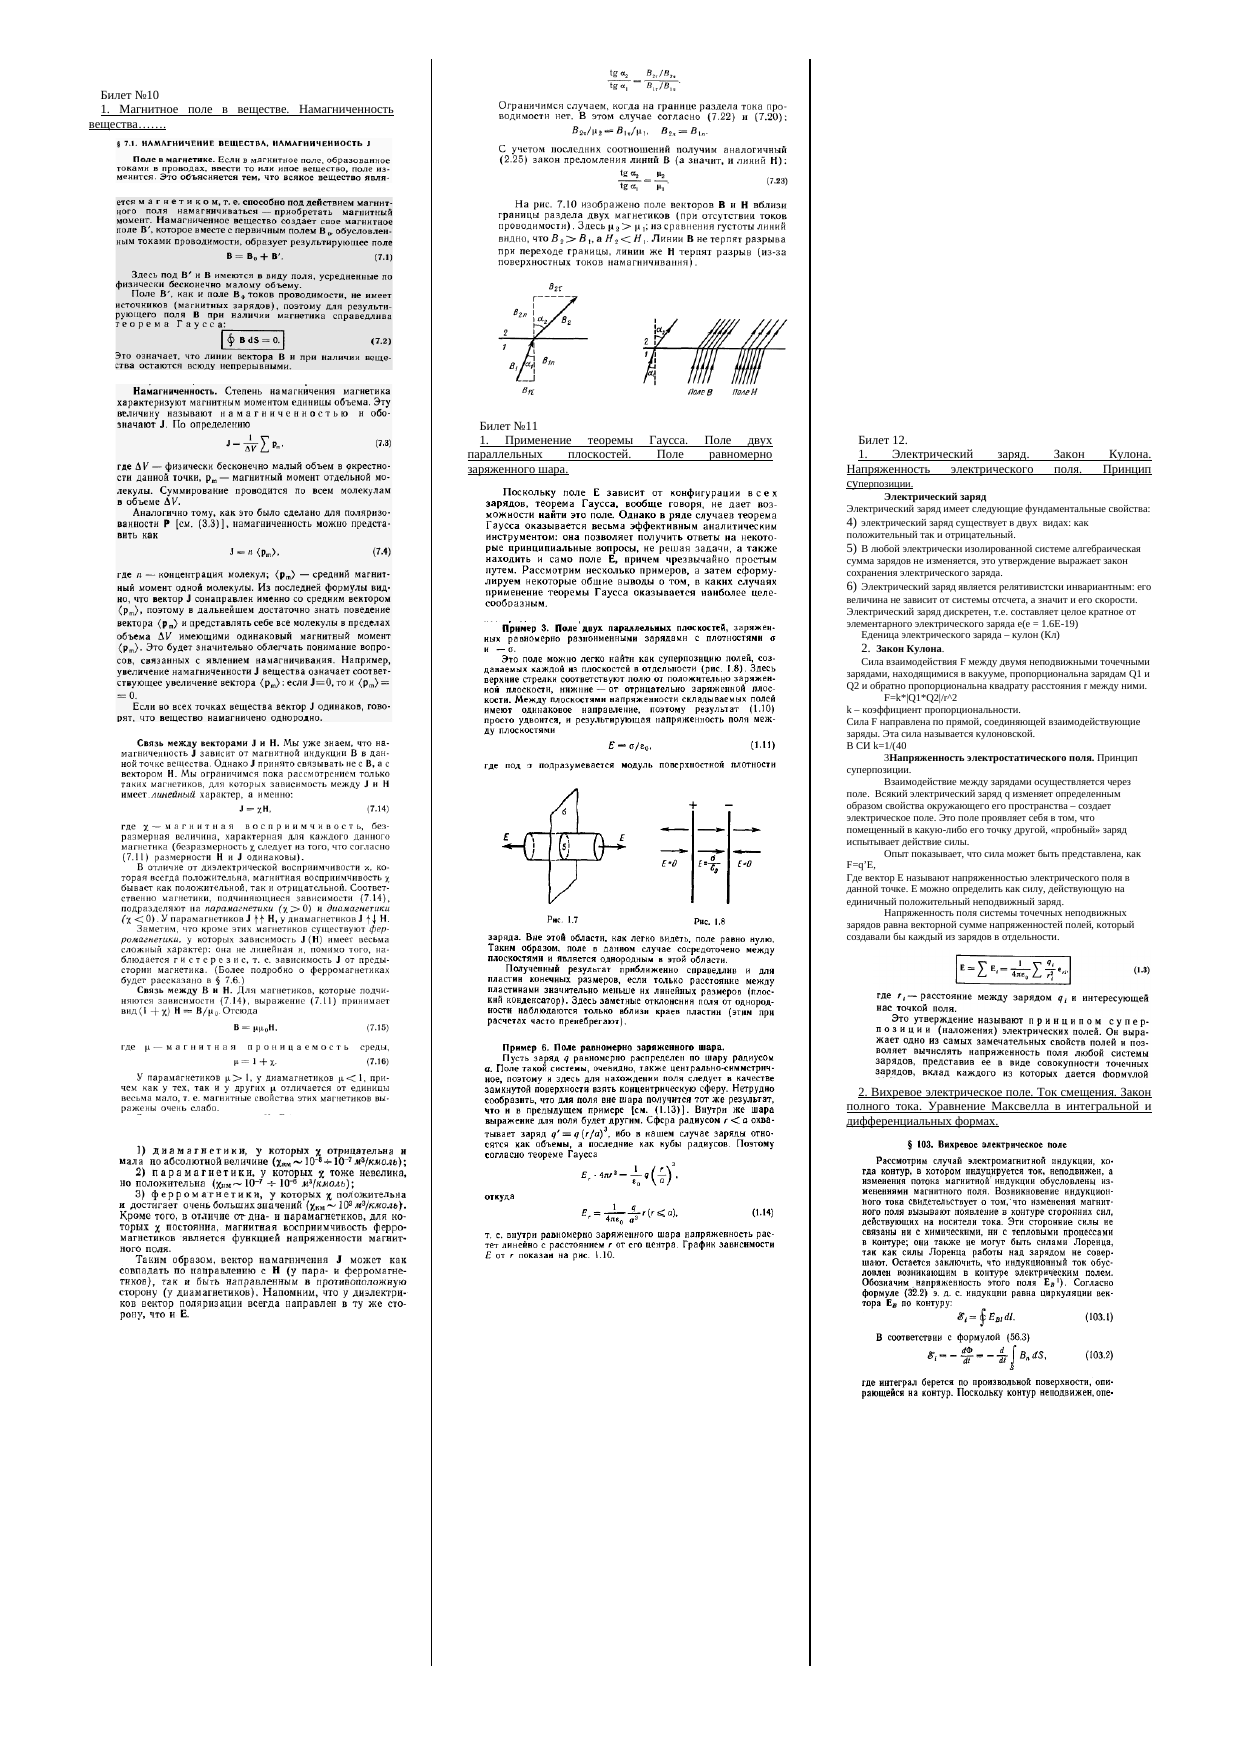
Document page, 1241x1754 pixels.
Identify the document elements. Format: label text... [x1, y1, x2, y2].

picture [482, 785, 777, 1027]
text 2. Вихревое электрическое поле. Ток смещения. Закон полного тока. Уравнение Максвелла в интегральной и [846, 1085, 1152, 1112]
text Билет №10 [89, 88, 394, 102]
text Напряженность поля системы точечных неподвижных зарядов равна векторной сумме напряженностей полей, который создавали бы каждый из зарядов в отдельности. [846, 907, 1152, 943]
text Взаимодействие между зарядами осуществляется через поле. Всякий электрический заряд q изменяет определенным образом свойства окружающего его пространства – создает электрическое поле. Это поле проявляет себя в том, что помещенный в какую-либо его точку другой, «пробный» заряд испытывает действие силы. [846, 775, 1152, 847]
picture [115, 138, 393, 183]
list Электрический заряд является релятивистски инвариантным: его величина не зависит от системы отсчета, а значит и его скорости. [846, 579, 1152, 605]
picture [861, 1135, 1115, 1401]
picture [873, 950, 1151, 1078]
text Сила F направлена по прямой, соединяющей взаимодействующие заряды. Эта сила называется кулоновской. [846, 716, 1152, 739]
text Еденица электрического заряда – кулон (Кл) [846, 629, 1152, 641]
text k – коэффициент пропорциональности. [846, 703, 1152, 716]
text Опыт показывает, что сила может быть представлена, как F=q’E, [846, 847, 1152, 871]
text Где вектор E называют напряженностью электрического поля в данной точке. E можно определить как силу, действующую на единичный положительный неподвижный заряд. [846, 871, 1152, 907]
picture [494, 66, 789, 397]
picture [482, 483, 778, 607]
picture [115, 736, 393, 1115]
text суперпозиции. [846, 475, 1152, 490]
text Сила взаимодействия F между двумя неподвижными точечными зарядами, находящимися в вакууме, пропорциональна зарядам Q1 и Q2 и обратно пропорциональна квадрату расстояния r между ними. [846, 656, 1152, 692]
text Напряженность электростатического поля. Принцип суперпозиции. [846, 751, 1152, 775]
list В любой электрически изолированной системе алгебраическая сумма зарядов не изменяется, это утверждение выражает закон сохранения электрического заряда. [846, 541, 1152, 579]
text Билет 12. [846, 433, 1152, 447]
text дифференциальных формах. [846, 1113, 1152, 1128]
picture [482, 621, 778, 771]
list Закон Кулона. [861, 641, 1152, 656]
text Билет №11 [467, 418, 773, 433]
text F=k*|Q1*Q2|/r^2 [846, 692, 1152, 703]
picture [115, 1143, 410, 1321]
text заряженного шара. [467, 461, 773, 476]
list электрический заряд существует в двух видах: как положительный так и отрицательный. [846, 514, 1152, 541]
text Электрический заряд дискретен, т.е. составляет целое кратное от элементарного электрического заряда e(е = 1.6Е-19) [846, 605, 1152, 629]
picture [482, 1042, 778, 1261]
text 1. Электрический заряд. Закон Кулона. Напряженность электрического поля. Принцип [846, 447, 1152, 474]
text Электрический заряд [884, 490, 1152, 502]
text Электрический заряд имеет следующие фундаментальные свойства: [846, 502, 1152, 514]
picture [115, 384, 393, 722]
text 1. Применение теоремы Гаусса. Поле двух параллельных плоскостей. Поле равномерно [467, 433, 773, 460]
text В СИ k=1/(4 [846, 739, 1152, 751]
text 1. Магнитное поле в веществе. Намагниченность вещества……. [89, 102, 394, 131]
